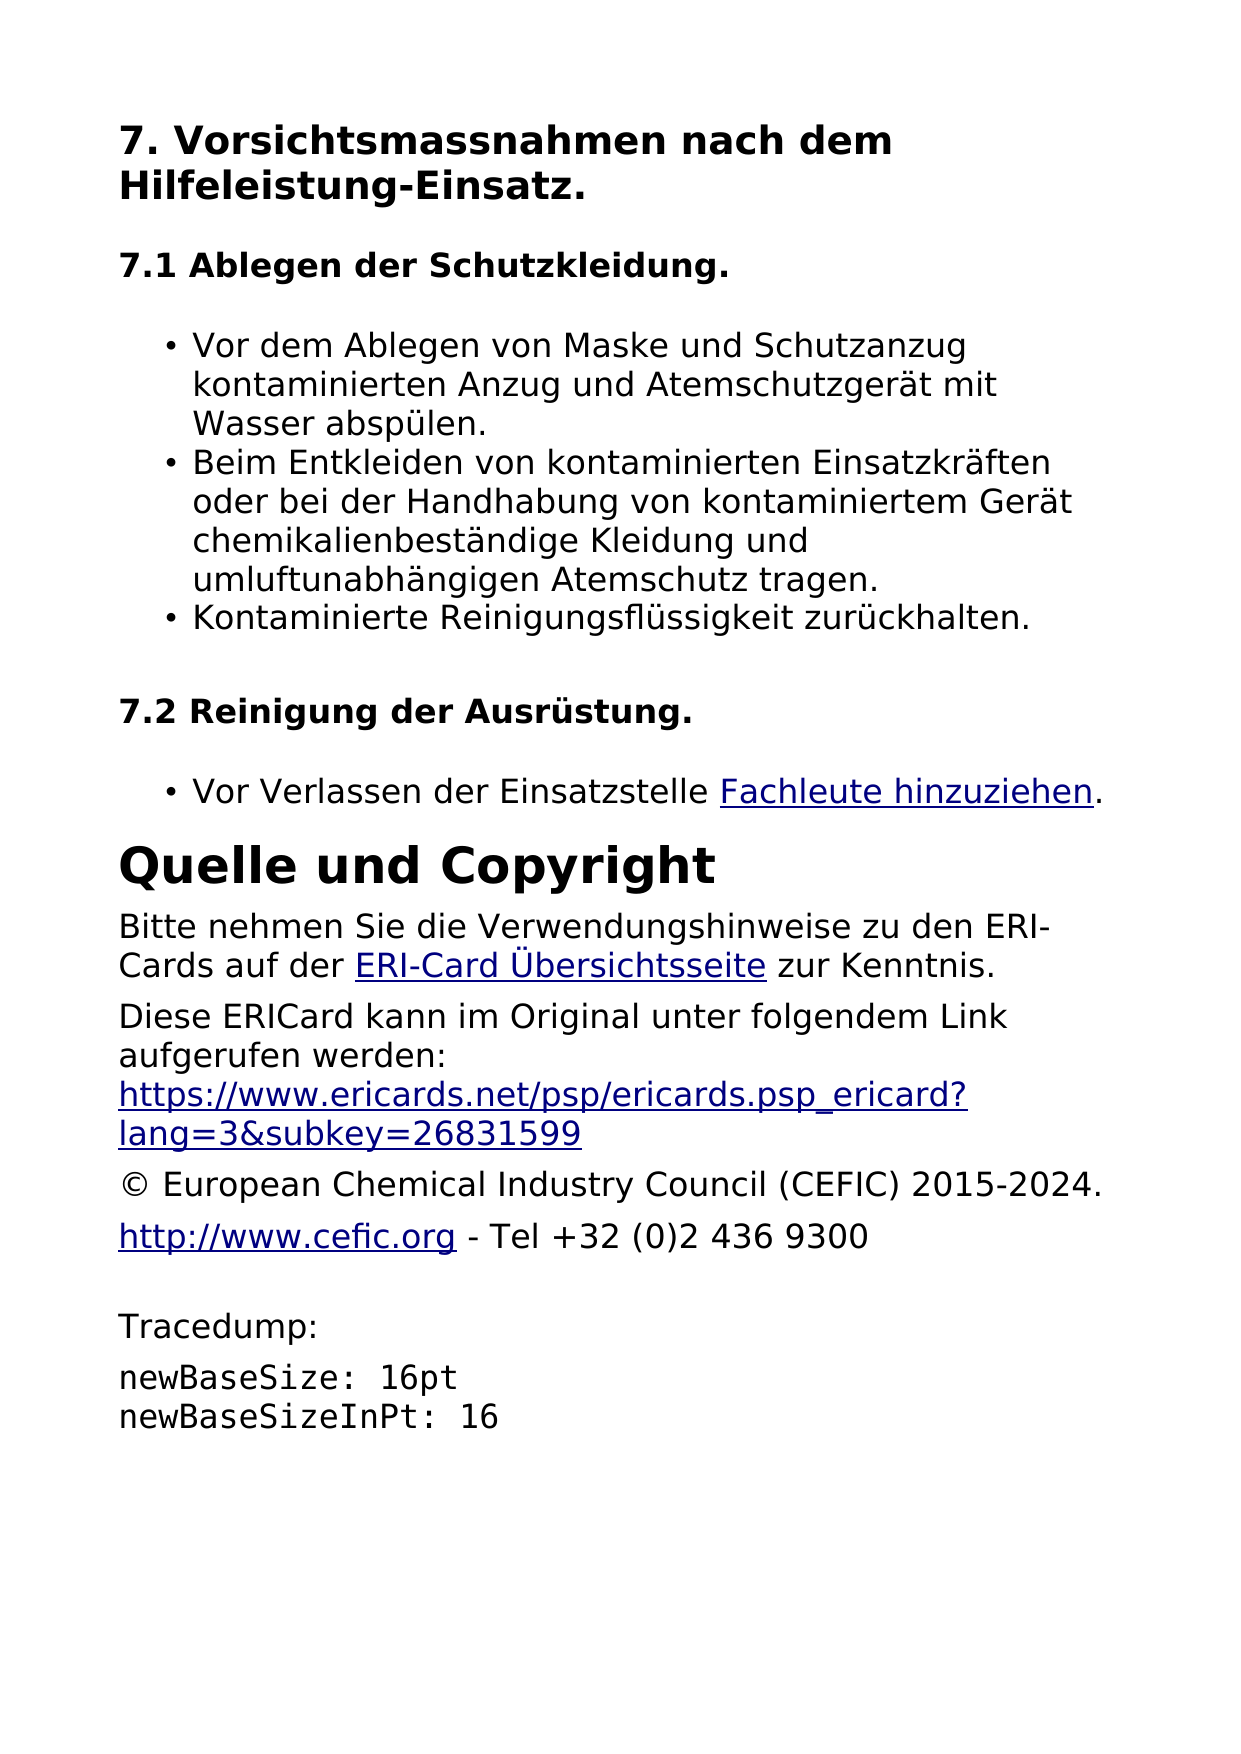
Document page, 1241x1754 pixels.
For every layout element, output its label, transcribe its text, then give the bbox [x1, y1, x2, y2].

subtitle Quelle und Copyright [118, 837, 1122, 895]
subtitle 7.2 Reinigung der Ausrüstung. [118, 692, 1122, 731]
text Bitte nehmen Sie die Verwendungshinweise zu den ERI-Cards auf der ERI-Card Übersichtsseite zur Kenntnis. [118, 908, 1122, 985]
text http://www.cefic.org - Tel +32 (0)2 436 9300 [118, 1217, 1122, 1256]
text Diese ERICard kann im Original unter folgendem Link aufgerufen werden: https://www.ericards.net/psp/ericards.psp_ericard?lang=3&subkey=26831599 [118, 998, 1122, 1153]
text © European Chemical Industry Council (CEFIC) 2015-2024. [118, 1166, 1122, 1204]
text Tracedump: [118, 1268, 1122, 1346]
list Vor dem Ablegen von Maske und Schutzanzug kontaminierten Anzug und Atemschutzgerät mit Wasser abspülen. [177, 327, 1122, 443]
list Vor Verlassen der Einsatzstelle Fachleute hinzuziehen. [177, 773, 1122, 812]
text newBaseSize: 16pt newBaseSizeInPt: 16 [118, 1359, 1122, 1436]
list Kontaminierte Reinigungsflüssigkeit zurückhalten. [177, 599, 1122, 638]
subtitle 7. Vorsichtsmassnahmen nach dem Hilfeleistung-Einsatz. [118, 118, 1122, 208]
list Beim Entkleiden von kontaminierten Einsatzkräften oder bei der Handhabung von kontaminiertem Gerät chemikalienbeständige Kleidung und umluftunabhängigen Atemschutz tragen. [177, 443, 1122, 599]
subtitle 7.1 Ablegen der Schutzkleidung. [118, 246, 1122, 285]
